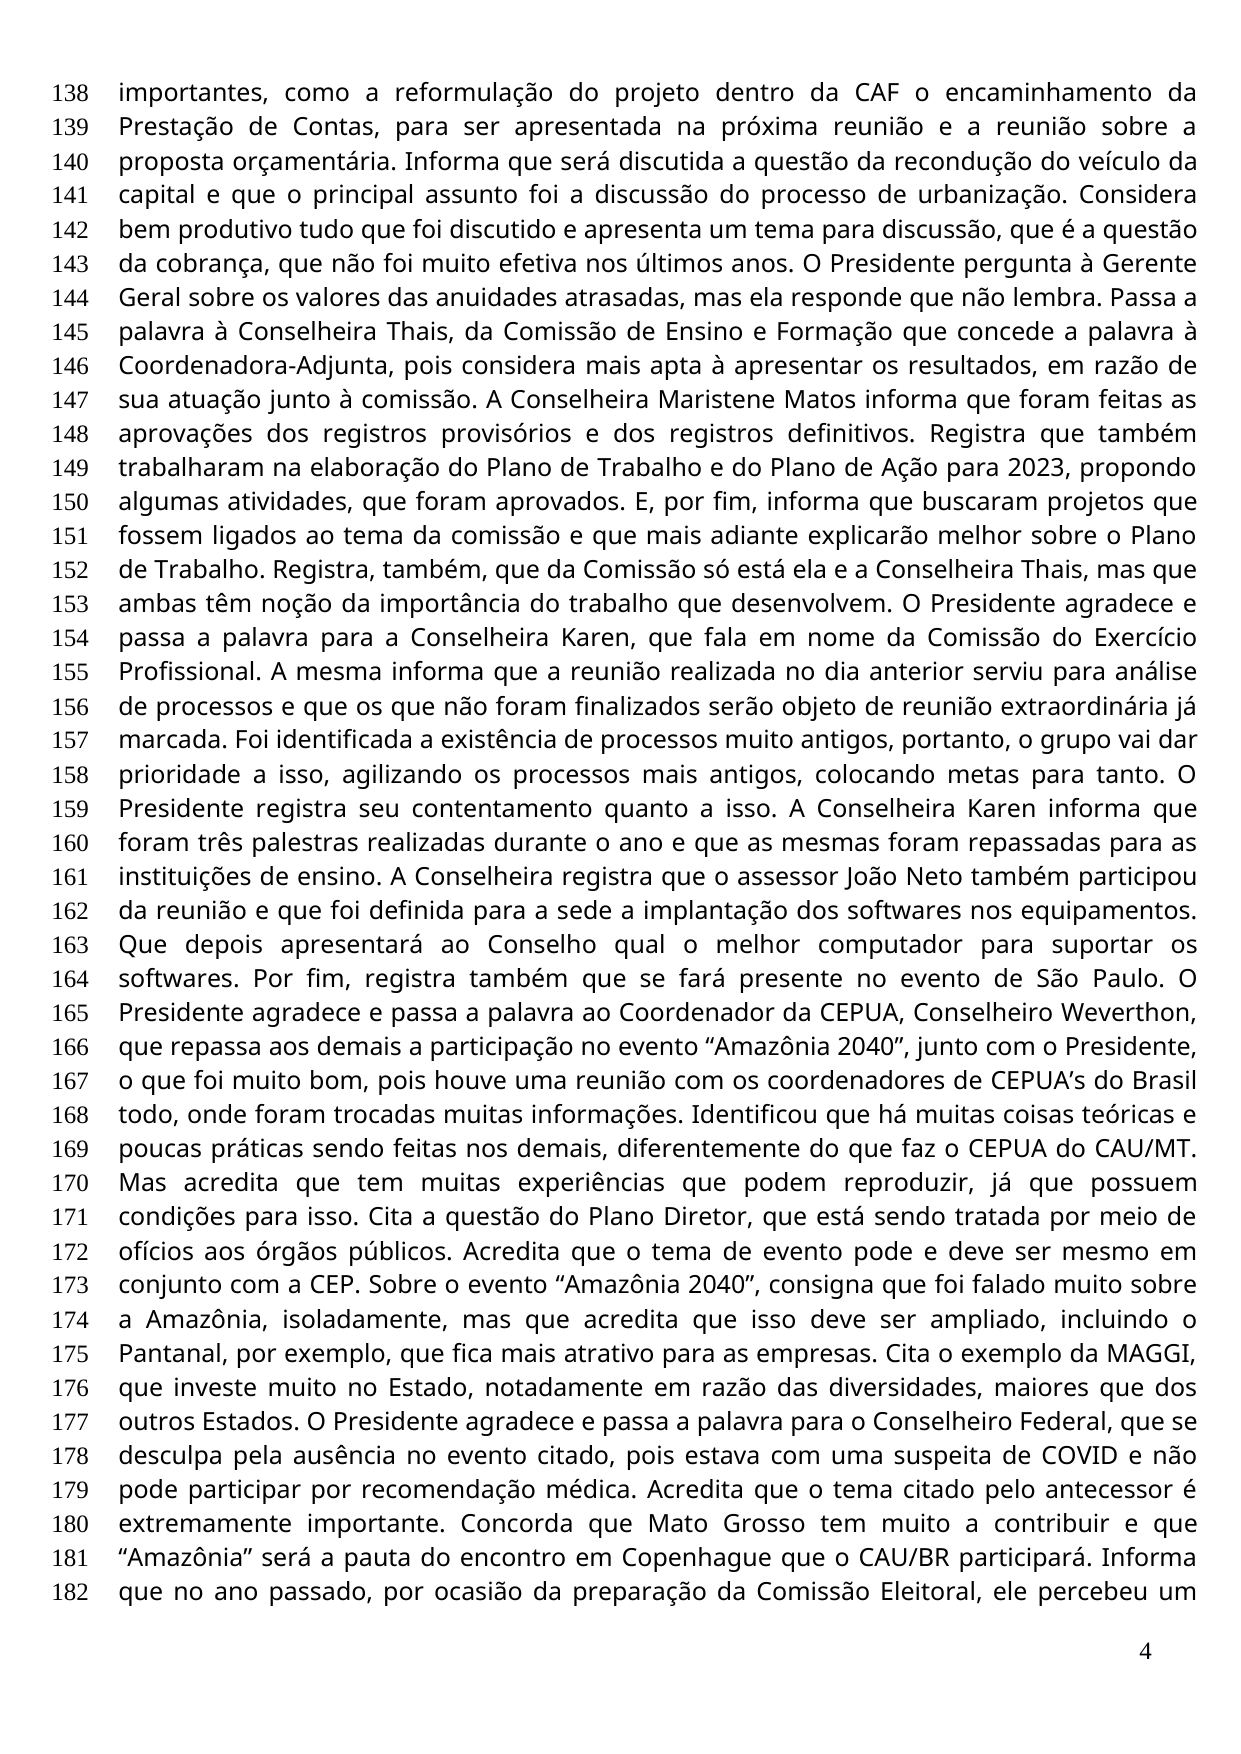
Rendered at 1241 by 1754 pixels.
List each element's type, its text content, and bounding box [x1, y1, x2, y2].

text importantes, como a reformulação do projeto dentro da CAF o encaminhamento da Prestação de Contas, para ser apresentada na próxima reunião e a reunião sobre a proposta orçamentária. Informa que será discutida a questão da recondução do veículo da capital e que o principal assunto foi a discussão do processo de urbanização. Considera bem produtivo tudo que foi discutido e apresenta um tema para discussão, que é a questão da cobrança, que não foi muito efetiva nos últimos anos. O Presidente pergunta à Gerente Geral sobre os valores das anuidades atrasadas, mas ela responde que não lembra. Passa a palavra à Conselheira Thais, da Comissão de Ensino e Formação que concede a palavra à Coordenadora-Adjunta, pois considera mais apta à apresentar os resultados, em razão de sua atuação junto à comissão. A Conselheira Maristene Matos informa que foram feitas as aprovações dos registros provisórios e dos registros definitivos. Registra que também trabalharam na elaboração do Plano de Trabalho e do Plano de Ação para 2023, propondo algumas atividades, que foram aprovados. E, por fim, informa que buscaram projetos que fossem ligados ao tema da comissão e que mais adiante explicarão melhor sobre o Plano de Trabalho. Registra, também, que da Comissão só está ela e a Conselheira Thais, mas que ambas têm noção da importância do trabalho que desenvolvem. O Presidente agradece e passa a palavra para a Conselheira Karen, que fala em nome da Comissão do Exercício Profissional. A mesma informa que a reunião realizada no dia anterior serviu para análise de processos e que os que não foram finalizados serão objeto de reunião extraordinária já marcada. Foi identificada a existência de processos muito antigos, portanto, o grupo vai dar prioridade a isso, agilizando os processos mais antigos, colocando metas para tanto. O Presidente registra seu contentamento quanto a isso. A Conselheira Karen informa que foram três palestras realizadas durante o ano e que as mesmas foram repassadas para as instituições de ensino. A Conselheira registra que o assessor João Neto também participou da reunião e que foi definida para a sede a implantação dos softwares nos equipamentos. Que depois apresentará ao Conselho qual o melhor computador para suportar os softwares. Por fim, registra também que se fará presente no evento de São Paulo. O Presidente agradece e passa a palavra ao Coordenador da CEPUA, Conselheiro Weverthon, que repassa aos demais a participação no evento “Amazônia 2040”, junto com o Presidente, o que foi muito bom, pois houve uma reunião com os coordenadores de CEPUA’s do Brasil todo, onde foram trocadas muitas informações. Identificou que há muitas coisas teóricas e poucas práticas sendo feitas nos demais, diferentemente do que faz o CEPUA do CAU/MT. Mas acredita que tem muitas experiências que podem reproduzir, já que possuem condições para isso. Cita a questão do Plano Diretor, que está sendo tratada por meio de ofícios aos órgãos públicos. Acredita que o tema de evento pode e deve ser mesmo em conjunto com a CEP. Sobre o evento “Amazônia 2040”, consigna que foi falado muito sobre a Amazônia, isoladamente, mas que acredita que isso deve ser ampliado, incluindo o Pantanal, por exemplo, que fica mais atrativo para as empresas. Cita o exemplo da MAGGI, que investe muito no Estado, notadamente em razão das diversidades, maiores que dos outros Estados. O Presidente agradece e passa a palavra para o Conselheiro Federal, que se desculpa pela ausência no evento citado, pois estava com uma suspeita de COVID e não pode participar por recomendação médica. Acredita que o tema citado pelo antecessor é extremamente importante. Concorda que Mato Grosso tem muito a contribuir e que “Amazônia” será a pauta do encontro em Copenhague que o CAU/BR participará. Informa que no ano passado, por ocasião da preparação da Comissão Eleitoral, ele percebeu um [118, 75, 1199, 1608]
